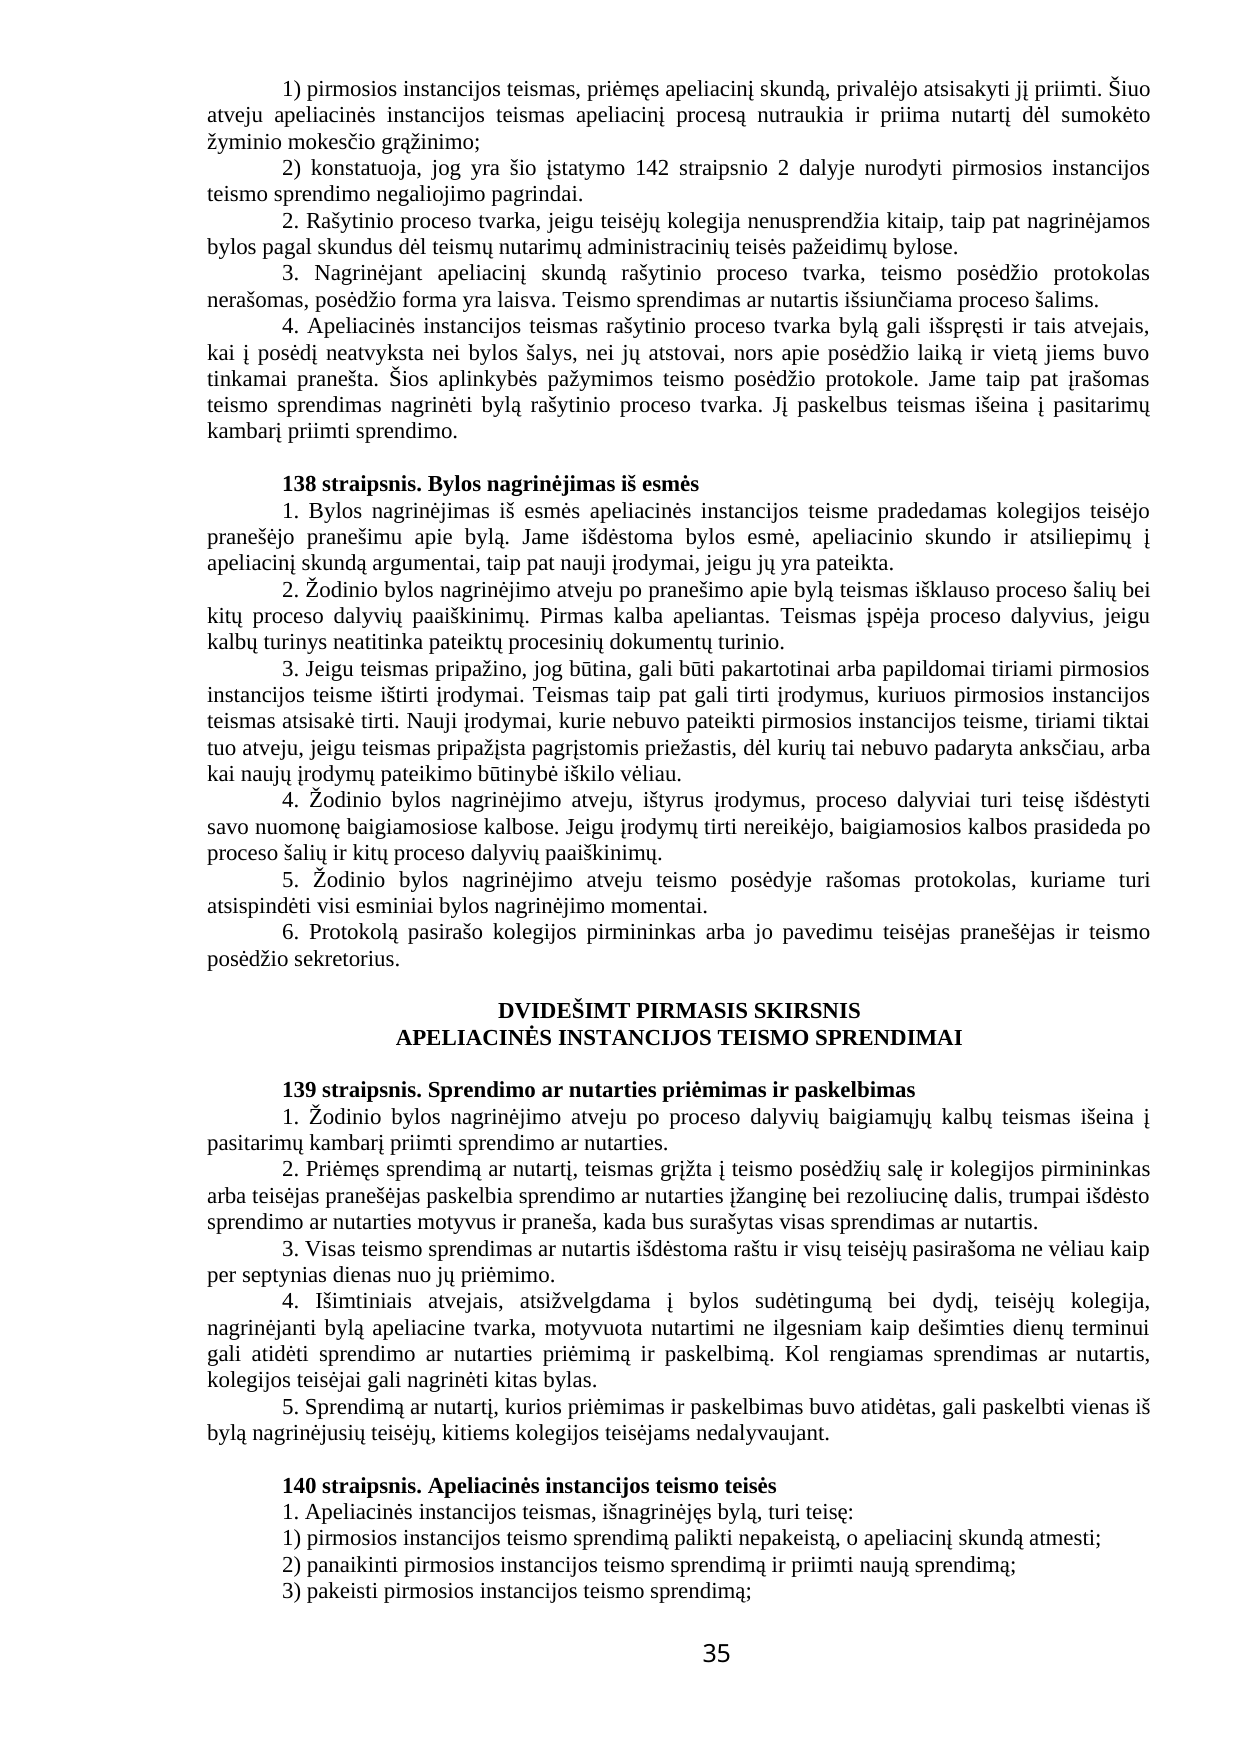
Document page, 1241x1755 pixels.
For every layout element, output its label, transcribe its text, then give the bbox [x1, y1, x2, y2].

text 2. Rašytinio proceso tvarka, jeigu teisėjų kolegija nenusprendžia kitaip, taip pat nagrinėjamos bylos pagal skundus dėl teismų nutarimų administracinių teisės pažeidimų bylose. [207, 207, 1152, 259]
text 1. Bylos nagrinėjimas iš esmės apeliacinės instancijos teisme pradedamas kolegijos teisėjo pranešėjo pranešimu apie bylą. Jame išdėstoma bylos esmė, apeliacinio skundo ir atsiliepimų į apeliacinį skundą argumentai, taip pat nauji įrodymai, jeigu jų yra pateikta. [207, 497, 1152, 576]
text 4. Išimtiniais atvejais, atsižvelgdama į bylos sudėtingumą bei dydį, teisėjų kolegija, nagrinėjanti bylą apeliacine tvarka, motyvuota nutartimi ne ilgesniam kaip dešimties dienų terminui gali atidėti sprendimo ar nutarties priėmimą ir paskelbimą. Kol rengiamas sprendimas ar nutartis, kolegijos teisėjai gali nagrinėti kitas bylas. [207, 1287, 1152, 1393]
text 3) pakeisti pirmosios instancijos teismo sprendimą; [207, 1577, 1152, 1603]
text 5. Žodinio bylos nagrinėjimo atveju teismo posėdyje rašomas protokolas, kuriame turi atsispindėti visi esminiai bylos nagrinėjimo momentai. [207, 866, 1152, 918]
text 4. Žodinio bylos nagrinėjimo atveju, ištyrus įrodymus, proceso dalyviai turi teisę išdėstyti savo nuomonę baigiamosiose kalbose. Jeigu įrodymų tirti nereikėjo, baigiamosios kalbos prasideda po proceso šalių ir kitų proceso dalyvių paaiškinimų. [207, 787, 1152, 866]
text 1. Apeliacinės instancijos teismas, išnagrinėjęs bylą, turi teisę: [207, 1498, 1152, 1524]
text 139 straipsnis. Sprendimo ar nutarties priėmimas ir paskelbimas [207, 1076, 1152, 1103]
text 3. Visas teismo sprendimas ar nutartis išdėstoma raštu ir visų teisėjų pasirašoma ne vėliau kaip per septynias dienas nuo jų priėmimo. [207, 1234, 1152, 1287]
text 140 straipsnis. Apeliacinės instancijos teismo teisės [207, 1472, 1152, 1498]
text DVIDEŠIMT PIRMASIS SKIRSNIS [207, 997, 1152, 1024]
text 2) konstatuoja, jog yra šio įstatymo 142 straipsnio 2 dalyje nurodyti pirmosios instancijos teismo sprendimo negaliojimo pagrindai. [207, 154, 1152, 207]
text 3. Jeigu teismas pripažino, jog būtina, gali būti pakartotinai arba papildomai tiriami pirmosios instancijos teisme ištirti įrodymai. Teismas taip pat gali tirti įrodymus, kuriuos pirmosios instancijos teismas atsisakė tirti. Nauji įrodymai, kurie nebuvo pateikti pirmosios instancijos teisme, tiriami tiktai tuo atveju, jeigu teismas pripažįsta pagrįstomis priežastis, dėl kurių tai nebuvo padaryta anksčiau, arba kai naujų įrodymų pateikimo būtinybė iškilo vėliau. [207, 655, 1152, 787]
text 4. Apeliacinės instancijos teismas rašytinio proceso tvarka bylą gali išspręsti ir tais atvejais, kai į posėdį neatvyksta nei bylos šalys, nei jų atstovai, nors apie posėdžio laiką ir vietą jiems buvo tinkamai pranešta. Šios aplinkybės pažymimos teismo posėdžio protokole. Jame taip pat įrašomas teismo sprendimas nagrinėti bylą rašytinio proceso tvarka. Jį paskelbus teismas išeina į pasitarimų kambarį priimti sprendimo. [207, 312, 1152, 444]
text 6. Protokolą pasirašo kolegijos pirmininkas arba jo pavedimu teisėjas pranešėjas ir teismo posėdžio sekretorius. [207, 918, 1152, 971]
text APELIACINĖS INSTANCIJOS TEISMO SPRENDIMAI [207, 1024, 1152, 1050]
text 1) pirmosios instancijos teismo sprendimą palikti nepakeistą, o apeliacinį skundą atmesti; [207, 1524, 1152, 1551]
text 1. Žodinio bylos nagrinėjimo atveju po proceso dalyvių baigiamųjų kalbų teismas išeina į pasitarimų kambarį priimti sprendimo ar nutarties. [207, 1103, 1152, 1156]
text 1) pirmosios instancijos teismas, priėmęs apeliacinį skundą, privalėjo atsisakyti jį priimti. Šiuo atveju apeliacinės instancijos teismas apeliacinį procesą nutraukia ir priima nutartį dėl sumokėto žyminio mokesčio grąžinimo; [207, 75, 1152, 154]
text 3. Nagrinėjant apeliacinį skundą rašytinio proceso tvarka, teismo posėdžio protokolas nerašomas, posėdžio forma yra laisva. Teismo sprendimas ar nutartis išsiunčiama proceso šalims. [207, 259, 1152, 312]
text 2) panaikinti pirmosios instancijos teismo sprendimą ir priimti naują sprendimą; [207, 1551, 1152, 1577]
text 138 straipsnis. Bylos nagrinėjimas iš esmės [207, 470, 1152, 497]
text 2. Priėmęs sprendimą ar nutartį, teismas grįžta į teismo posėdžių salę ir kolegijos pirmininkas arba teisėjas pranešėjas paskelbia sprendimo ar nutarties įžanginę bei rezoliucinę dalis, trumpai išdėsto sprendimo ar nutarties motyvus ir praneša, kada bus surašytas visas sprendimas ar nutartis. [207, 1156, 1152, 1234]
text 2. Žodinio bylos nagrinėjimo atveju po pranešimo apie bylą teismas išklauso proceso šalių bei kitų proceso dalyvių paaiškinimų. Pirmas kalba apeliantas. Teismas įspėja proceso dalyvius, jeigu kalbų turinys neatitinka pateiktų procesinių dokumentų turinio. [207, 576, 1152, 655]
text 5. Sprendimą ar nutartį, kurios priėmimas ir paskelbimas buvo atidėtas, gali paskelbti vienas iš bylą nagrinėjusių teisėjų, kitiems kolegijos teisėjams nedalyvaujant. [207, 1393, 1152, 1445]
